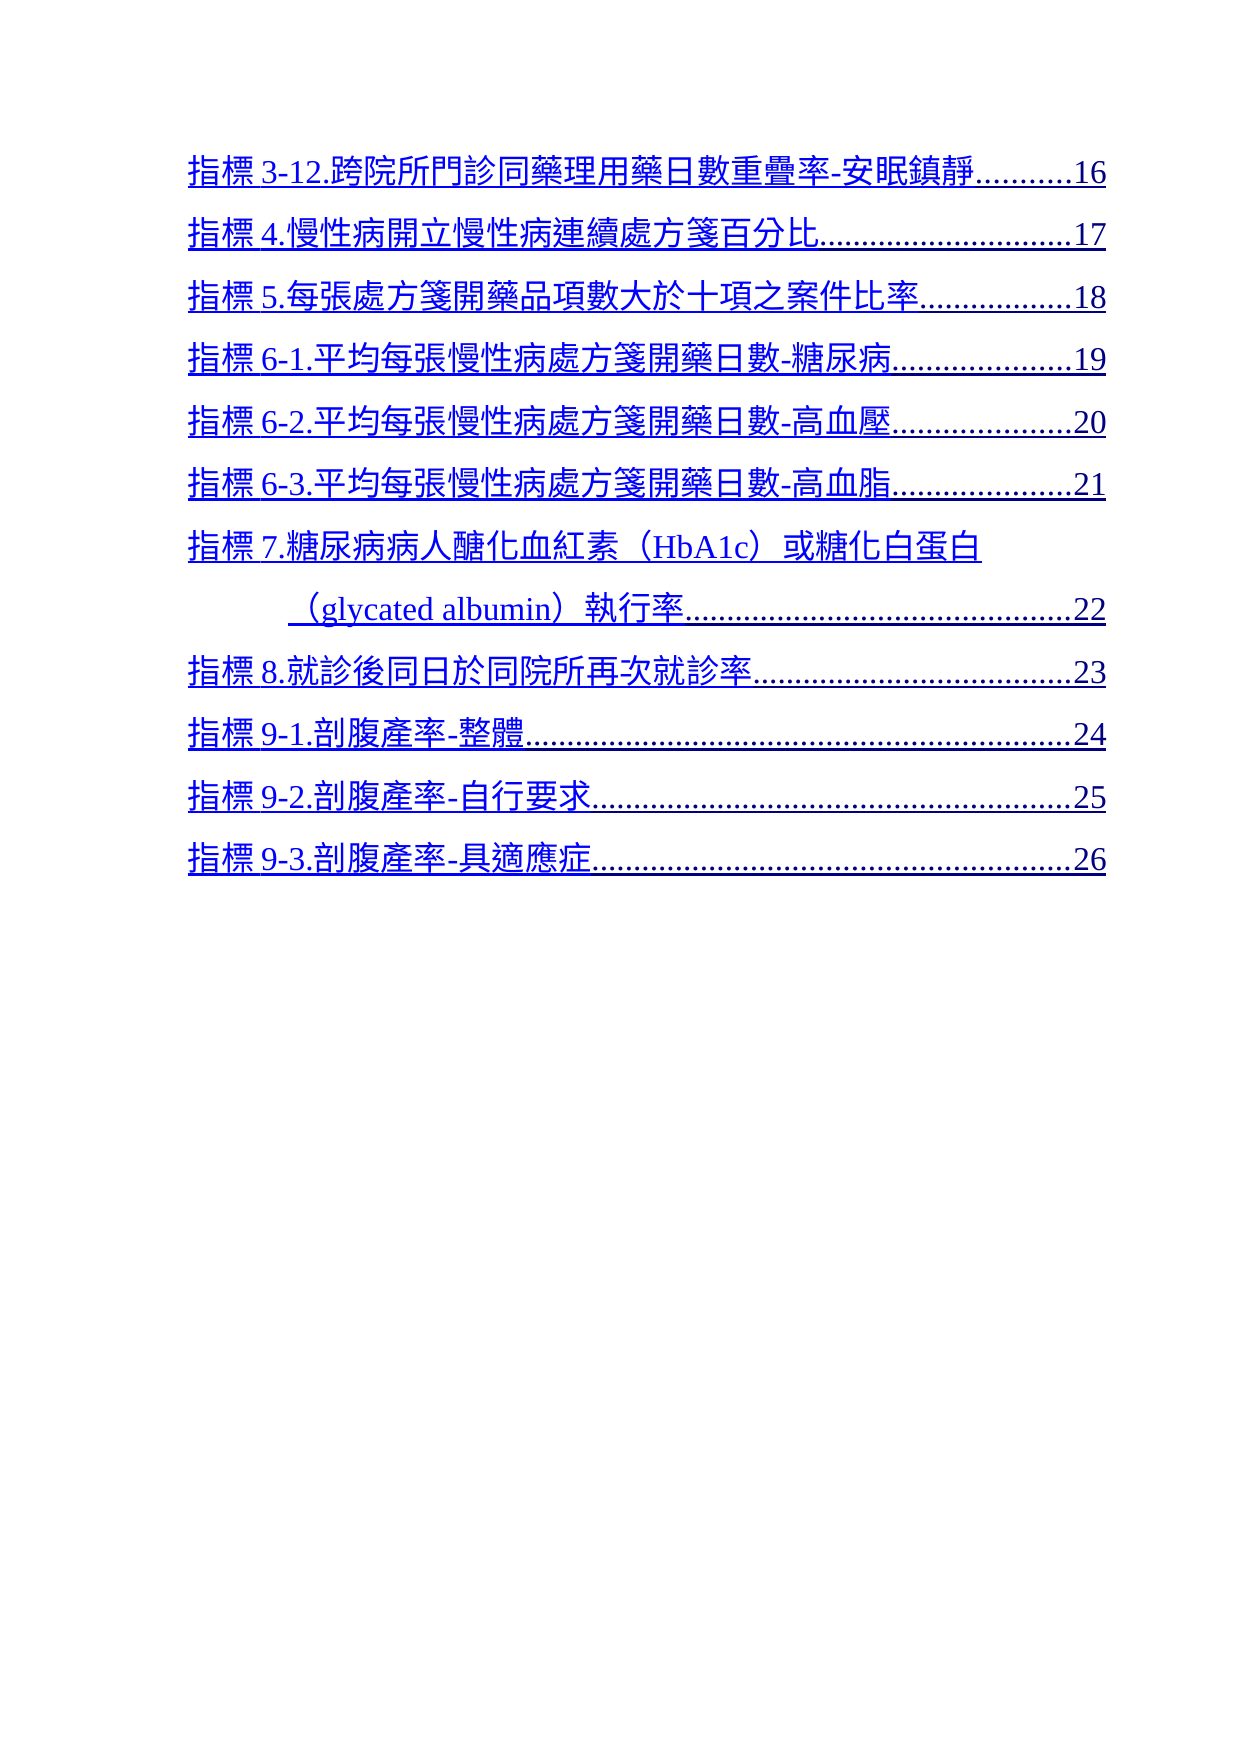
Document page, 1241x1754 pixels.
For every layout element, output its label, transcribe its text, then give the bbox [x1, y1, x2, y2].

text 指標5.每張處方箋開藥品項數大於十項之案件比率 18 [187, 252, 1107, 314]
text 指標8.就診後同日於同院所再次就診率 23 [187, 627, 1107, 689]
text 指標7.糖尿病病人醣化血紅素（HbA1c）或糖化白蛋白（glycated albumin）執行率 22 [187, 502, 1107, 627]
text 指標6-3.平均每張慢性病處方箋開藥日數-高血脂 21 [187, 439, 1107, 502]
text 指標6-1.平均每張慢性病處方箋開藥日數-糖尿病 19 [187, 314, 1107, 377]
text 指標9-1.剖腹產率-整體 24 [187, 689, 1107, 752]
text 指標3-12.跨院所門診同藥理用藥日數重疊率-安眠鎮靜 16 [187, 127, 1107, 189]
text 指標9-2.剖腹產率-自行要求 25 [187, 752, 1107, 814]
text 指標4.慢性病開立慢性病連續處方箋百分比 17 [187, 189, 1107, 252]
text 指標6-2.平均每張慢性病處方箋開藥日數-高血壓 20 [187, 377, 1107, 439]
text 指標9-3.剖腹產率-具適應症 26 [187, 814, 1107, 877]
